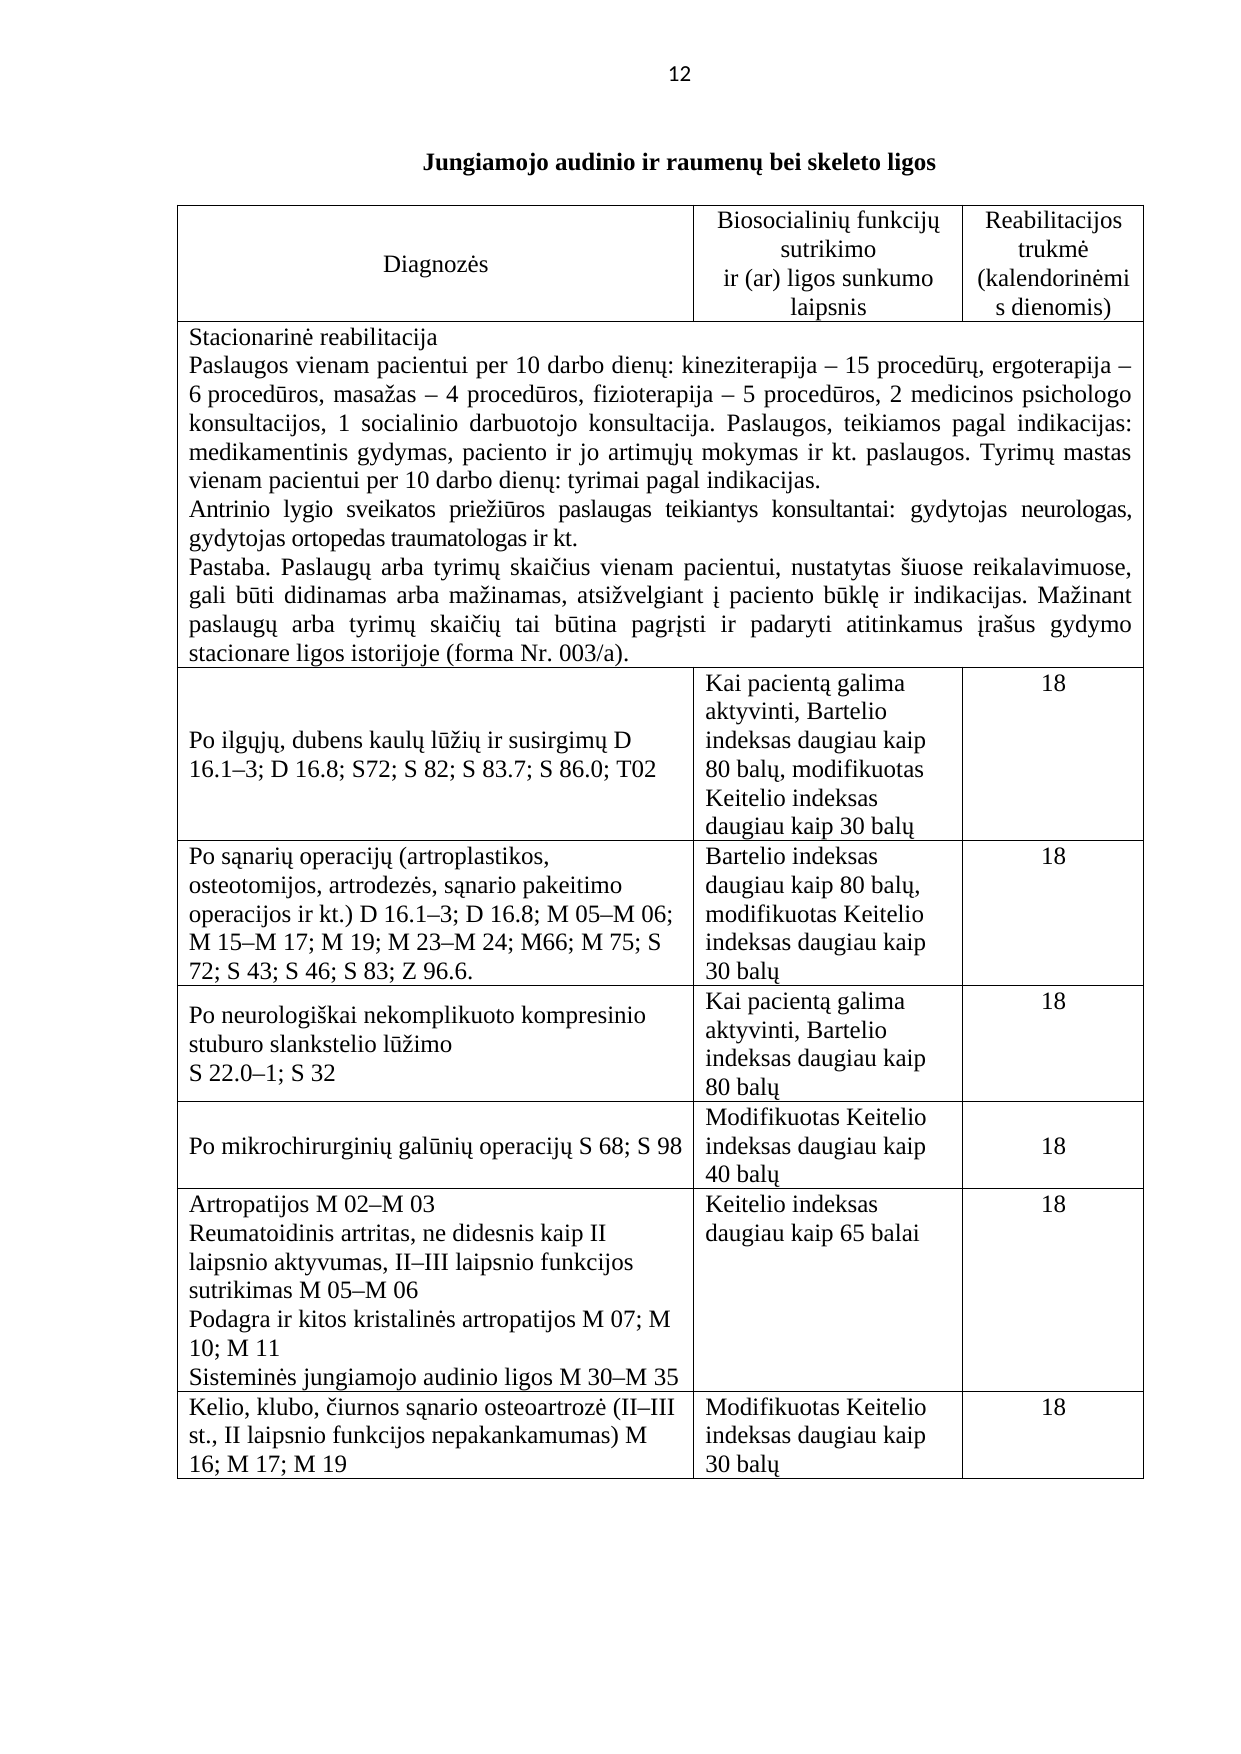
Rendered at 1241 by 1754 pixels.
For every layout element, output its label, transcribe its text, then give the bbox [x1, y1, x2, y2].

table_cell [1144, 1391, 1181, 1478]
table_header [1144, 205, 1181, 321]
table_cell [1144, 985, 1181, 1101]
table_cell Kai pacientą galima aktyvinti, Bartelio indeksas daugiau kaip 80 balų [694, 986, 962, 1101]
table_cell Stacionarinė reabilitacija Paslaugos vienam pacientui per 10 darbo dienų: kineziterapija – 15 procedūrų, ergoterapija – 6 procedūros, masažas – 4 procedūros, fizioterapija – 5 procedūros, 2 medicinos psichologo konsultacijos, 1 socialinio darbuotojo konsultacija. Paslaugos, teikiamos pagal indikacijas: medikamentinis gydymas, paciento ir jo artimųjų mokymas ir kt. paslaugos. Tyrimų mastas vienam pacientui per 10 darbo dienų: tyrimai pagal indikacijas. Antrinio lygio sveikatos priežiūros paslaugas teikiantys konsultantai: gydytojas neurologas, gydytojas ortopedas traumatologas ir kt. Pastaba. Paslaugų arba tyrimų skaičius vienam pacientui, nustatytas šiuose reikalavimuose, gali būti didinamas arba mažinamas, atsižvelgiant į paciento būklę ir indikacijas. Mažinant paslaugų arba tyrimų skaičių tai būtina pagrįsti ir padaryti atitinkamus įrašus gydymo stacionare ligos istorijoje (forma Nr. 003/a). [178, 322, 1143, 667]
table_cell Modifikuotas Keitelio indeksas daugiau kaip 30 balų [694, 1392, 962, 1478]
table_cell Po mikrochirurginių galūnių operacijų S 68; S 98 [178, 1102, 693, 1188]
table_cell Modifikuotas Keitelio indeksas daugiau kaip 40 balų [694, 1102, 962, 1188]
table_cell [1144, 667, 1181, 840]
table_cell 18 [963, 1102, 1143, 1188]
table_header Biosocialinių funkcijų sutrikimo ir (ar) ligos sunkumo laipsnis [694, 206, 962, 321]
table_cell [1144, 1188, 1181, 1391]
table_cell 18 [963, 668, 1143, 840]
table_cell Bartelio indeksas daugiau kaip 80 balų, modifikuotas Keitelio indeksas daugiau kaip 30 balų [694, 841, 962, 985]
text Jungiamojo audinio ir raumenų bei skeleto ligos [177, 147, 1181, 176]
table_cell Po neurologiškai nekomplikuoto kompresinio stuburo slankstelio lūžimo S 22.0–1; S 32 [178, 986, 693, 1101]
table_cell Kelio, klubo, čiurnos sąnario osteoartrozė (II–III st., II laipsnio funkcijos nepakankamumas) M 16; M 17; M 19 [178, 1392, 693, 1478]
table_cell [1144, 840, 1181, 985]
table_cell Kai pacientą galima aktyvinti, Bartelio indeksas daugiau kaip 80 balų, modifikuotas Keitelio indeksas daugiau kaip 30 balų [694, 668, 962, 840]
table_header Diagnozės [178, 206, 693, 321]
table_cell Keitelio indeksas daugiau kaip 65 balai [694, 1189, 962, 1391]
table_cell Po sąnarių operacijų (artroplastikos, osteotomijos, artrodezės, sąnario pakeitimo operacijos ir kt.) D 16.1–3; D 16.8; M 05–M 06; M 15–M 17; M 19; M 23–M 24; M66; M 75; S 72; S 43; S 46; S 83; Z 96.6. [178, 841, 693, 985]
table_header Reabilitacijos trukmė (kalendorinėmis dienomis) [963, 206, 1143, 321]
table_cell [1144, 321, 1181, 667]
table_cell [1144, 1101, 1181, 1188]
table_cell 18 [963, 841, 1143, 985]
table_cell 18 [963, 1189, 1143, 1391]
table_cell Po ilgųjų, dubens kaulų lūžių ir susirgimų D 16.1–3; D 16.8; S72; S 82; S 83.7; S 86.0; T02 [178, 668, 693, 840]
table_cell Artropatijos M 02–M 03 Reumatoidinis artritas, ne didesnis kaip II laipsnio aktyvumas, II–III laipsnio funkcijos sutrikimas M 05–M 06 Podagra ir kitos kristalinės artropatijos M 07; M 10; M 11 Sisteminės jungiamojo audinio ligos M 30–M 35 [178, 1189, 693, 1391]
table_cell 18 [963, 1392, 1143, 1478]
table_cell 18 [963, 986, 1143, 1101]
